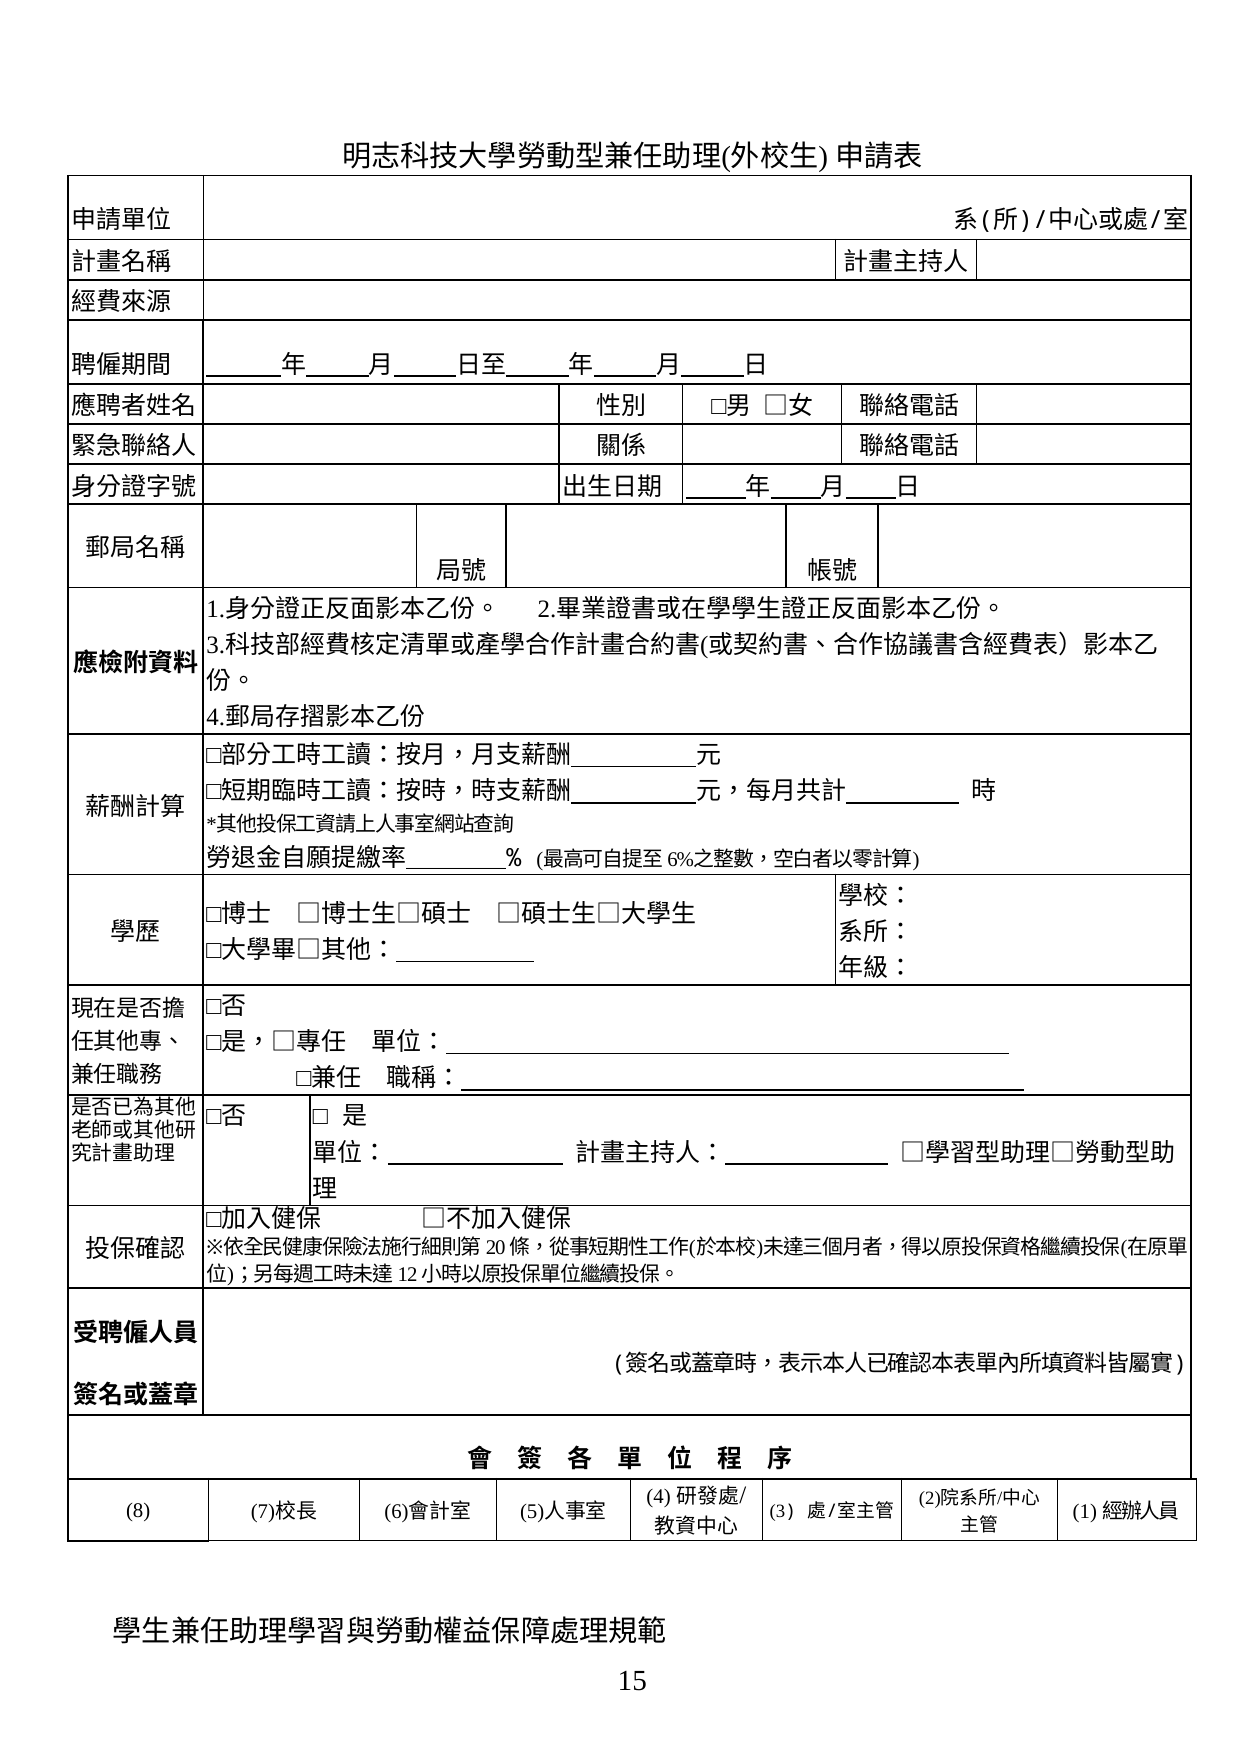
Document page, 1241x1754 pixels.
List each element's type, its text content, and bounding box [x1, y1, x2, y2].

table_cell 學歷 [69, 875, 202, 984]
table_cell (4) 研發處/ 教資中心 [631, 1480, 762, 1540]
table_cell □部分工時工讀：按月，月支薪酬 元 □短期臨時工讀：按時，時支薪酬 元，每月共計 時 *其他投保工資請上人事室網站查詢 勞退金自願提繳率＿＿＿＿% (最高可自提至6%之整數，空白者以零計算) [204, 735, 1190, 873]
table_cell [977, 385, 1190, 423]
table_cell (5)人事室 [497, 1480, 630, 1540]
table_cell [204, 505, 416, 586]
table_cell 局號 [417, 505, 505, 586]
table_cell (6)會計室 [360, 1480, 496, 1540]
table_cell □加入健保 □不加入健保 ※依全民健康保險法施行細則第20條，從事短期性工作(於本校)未達三個月者，得以原投保資格繼續投保(在原單位)；另每週工時未達12小時以原投保單位繼續投保。 [204, 1206, 1190, 1287]
table_cell 帳號 [787, 505, 877, 586]
table_cell [1192, 239, 1196, 279]
text 明志科技大學勞動型兼任助理(外校生) 申請表 [112, 112, 1152, 175]
table_cell 計畫名稱 [69, 240, 203, 279]
table_cell 計畫主持人 [836, 240, 976, 279]
table_header 系(所)/中心或處/室 [204, 176, 1190, 239]
table_cell 年 月 日至 年 月 日 [204, 321, 1190, 383]
table_cell [1192, 319, 1196, 383]
table_cell 出生日期 [560, 465, 682, 503]
table_cell 現在是否擔任其他專、兼任職務 [69, 986, 202, 1094]
table_cell [1192, 503, 1196, 586]
table_cell (簽名或蓋章時，表示本人已確認本表單內所填資料皆屬實) [204, 1289, 1190, 1414]
table_cell 聘僱期間 [69, 321, 202, 383]
table_cell [683, 425, 841, 463]
table_cell [1192, 383, 1196, 423]
table_cell □ 是 單位： 計畫主持人： □學習型助理□勞動型助理 [311, 1096, 1190, 1204]
table_cell (2)院系所/中心 主管 [902, 1480, 1057, 1540]
table_cell 身分證字號 [69, 465, 202, 503]
table_cell 經費來源 [69, 281, 203, 319]
table_cell (3) 處/室主管 [763, 1480, 901, 1540]
table_cell (7)校長 [209, 1480, 359, 1540]
table_cell [977, 240, 1190, 279]
table_header [1192, 175, 1196, 239]
table_cell (1) 經辦人員 [1058, 1480, 1196, 1540]
table_cell □博士 □博士生□碩士 □碩士生□大學生 □大學畢□其他： [204, 875, 835, 984]
table_cell [1192, 1414, 1196, 1478]
table_cell 會 簽 各 單 位 程 序 [69, 1416, 1190, 1478]
table_cell 郵局名稱 [69, 505, 202, 586]
table_cell [1192, 586, 1196, 733]
table_cell [1192, 733, 1196, 873]
table_cell [1192, 1094, 1196, 1204]
table_cell [204, 281, 1190, 319]
table_cell [204, 240, 835, 279]
table_cell 薪酬計算 [69, 735, 202, 873]
table_cell [204, 425, 558, 463]
table_cell [204, 465, 558, 503]
table_cell 是否已為其他老師或其他研究計畫助理 [69, 1096, 202, 1204]
table_cell 學校： 系所： 年級： [836, 875, 1190, 984]
table_cell [204, 385, 558, 423]
table_cell 應檢附資料 [69, 588, 202, 733]
table_cell 應聘者姓名 [69, 385, 202, 423]
table_cell 聯絡電話 [842, 425, 976, 463]
table_cell 投保確認 [69, 1206, 202, 1287]
table_cell □男 □女 [683, 385, 841, 423]
table_cell 性別 [560, 385, 682, 423]
table_cell □否 □是，□專任 單位： □兼任 職稱： [204, 986, 1190, 1094]
table_cell [1192, 874, 1196, 984]
table_cell 關係 [560, 425, 682, 463]
table_cell [1192, 984, 1196, 1094]
table_cell (8) [69, 1480, 208, 1540]
table_cell 聯絡電話 [842, 385, 976, 423]
table_cell 緊急聯絡人 [69, 425, 202, 463]
table_cell [1192, 463, 1196, 503]
table_cell 年 月 日 [683, 465, 1190, 503]
table_cell [507, 505, 785, 586]
table_cell [1192, 279, 1196, 319]
table_cell 受聘僱人員 簽名或蓋章 [69, 1289, 202, 1414]
table_cell [879, 505, 1190, 586]
table_cell 1.身分證正反面影本乙份。 2.畢業證書或在學學生證正反面影本乙份。 3.科技部經費核定清單或產學合作計畫合約書(或契約書、合作協議書含經費表）影本乙份。 4.郵局存摺影本乙份 [204, 588, 1190, 733]
table_header 申請單位 [69, 176, 203, 239]
table_cell [1192, 1205, 1196, 1287]
table_cell □否 [204, 1096, 309, 1204]
table_cell [1192, 1287, 1196, 1414]
table_cell [1192, 423, 1196, 463]
table_cell [977, 425, 1190, 463]
